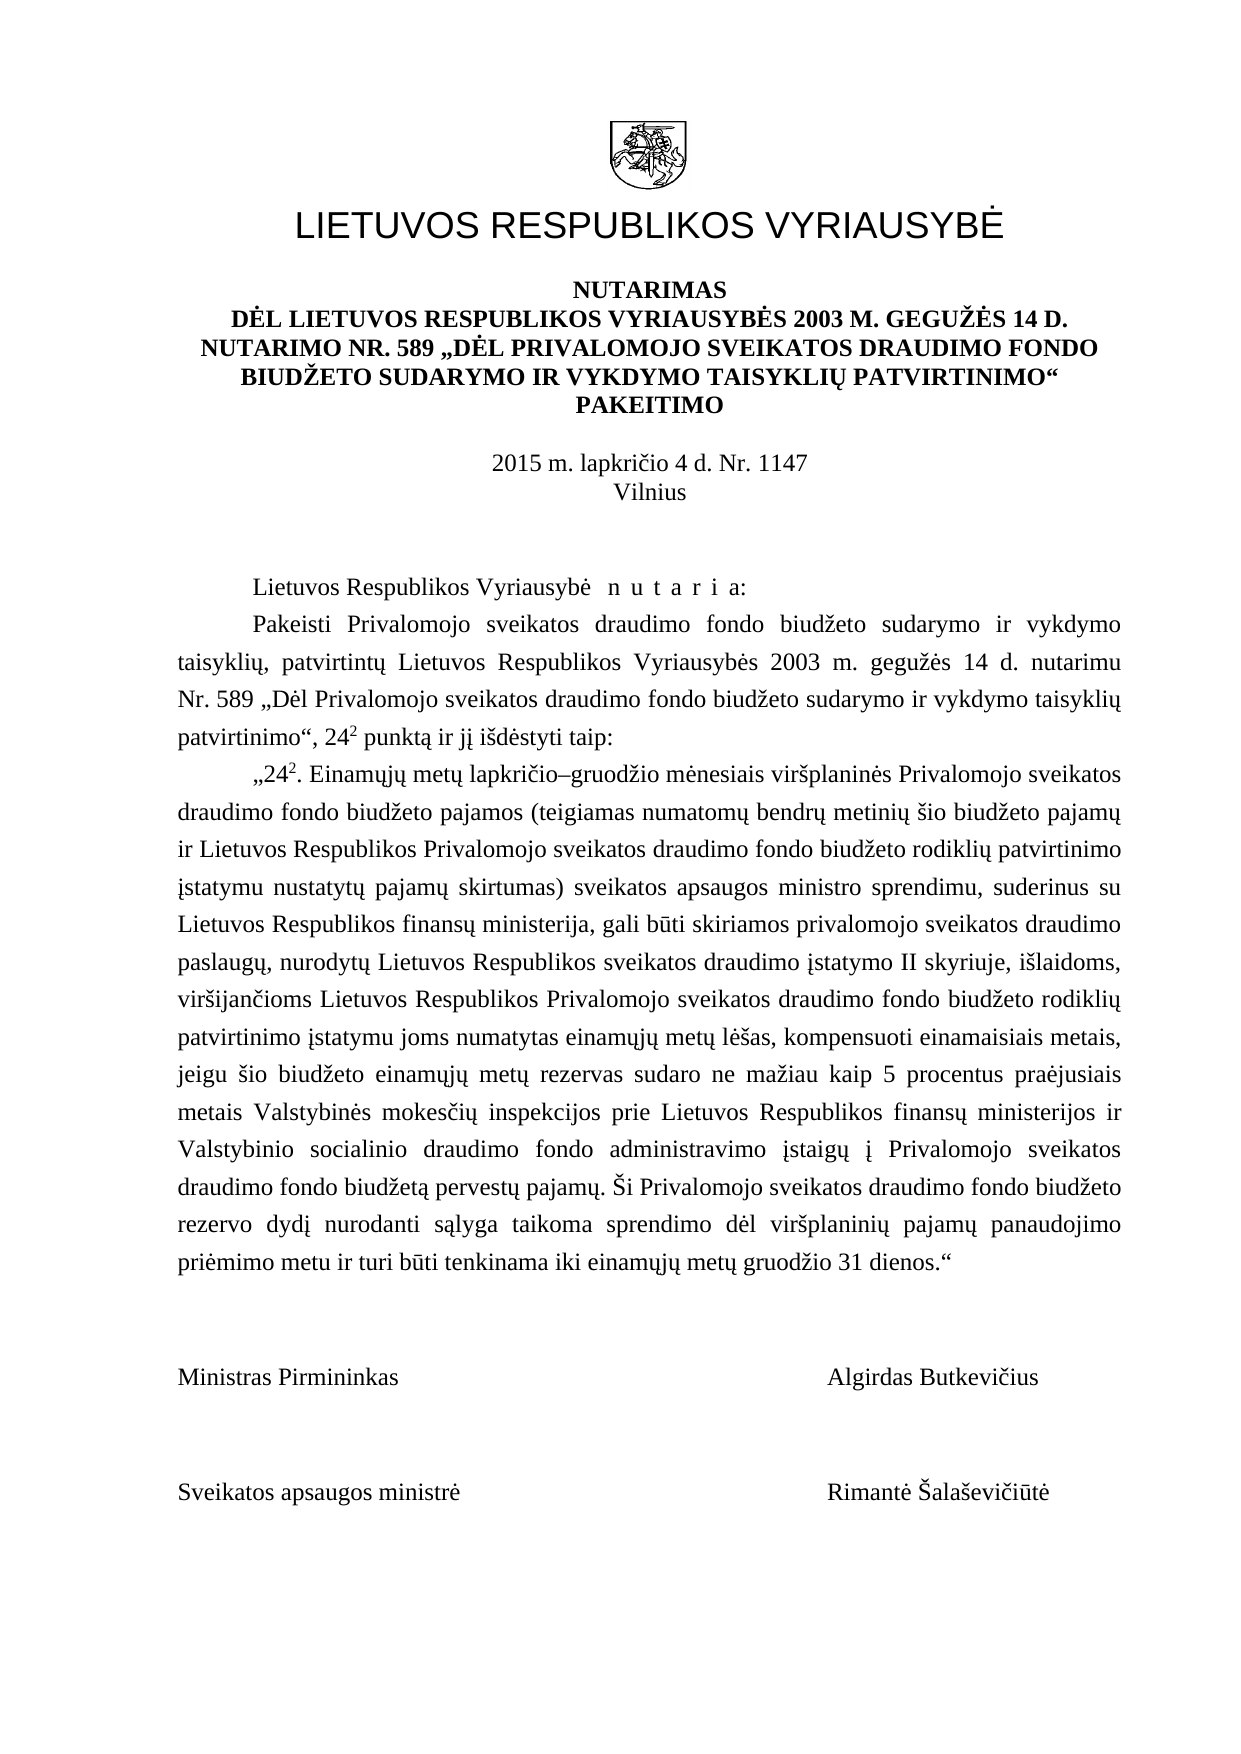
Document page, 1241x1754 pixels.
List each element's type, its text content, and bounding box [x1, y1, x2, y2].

text Lietuvos Respublikos Vyriausybė [177, 203, 1122, 247]
text Pakeisti Privalomojo sveikatos draudimo fondo biudžeto sudarymo ir vykdymo taisyklių, patvirtintų Lietuvos Respublikos Vyriausybės 2003 m. gegužės 14 d. nutarimu Nr. 589 „Dėl Privalomojo sveikatos draudimo fondo biudžeto sudarymo ir vykdymo taisyklių patvirtinimo“, 242 punktą ir jį išdėstyti taip: [177, 600, 1122, 750]
text Dėl LIETUVOS RESPUBLIKOS VYRIAUSYBĖS 2003 M. GEGUŽĖS 14 D. NUTARIMO NR. 589 „DĖL PRIVALOMOJO SVEIKATOS DRAUDIMO FONDO BIUDŽETO SUDARYMO IR VYKDYMO TAISYKLIŲ PATVIRTINIMO“ PAKEITIMO [177, 304, 1122, 419]
text „242. Einamųjų metų lapkričio–gruodžio mėnesiais viršplaninės Privalomojo sveikatos draudimo fondo biudžeto pajamos (teigiamas numatomų bendrų metinių šio biudžeto pajamų ir Lietuvos Respublikos Privalomojo sveikatos draudimo fondo biudžeto rodiklių patvirtinimo įstatymu nustatytų pajamų skirtumas) sveikatos apsaugos ministro sprendimu, suderinus su Lietuvos Respublikos finansų ministerija, gali būti skiriamos privalomojo sveikatos draudimo paslaugų, nurodytų Lietuvos Respublikos sveikatos draudimo įstatymo II skyriuje, išlaidoms, viršijančioms Lietuvos Respublikos Privalomojo sveikatos draudimo fondo biudžeto rodiklių patvirtinimo įstatymu joms numatytas einamųjų metų lėšas, kompensuoti einamaisiais metais, jeigu šio biudžeto einamųjų metų rezervas sudaro ne mažiau kaip 5 procentus praėjusiais metais Valstybinės mokesčių inspekcijos prie Lietuvos Respublikos finansų ministerijos ir Valstybinio socialinio draudimo fondo administravimo įstaigų į Privalomojo sveikatos draudimo fondo biudžetą pervestų pajamų. Ši Privalomojo sveikatos draudimo fondo biudžeto rezervo dydį nurodanti sąlyga taikoma sprendimo dėl viršplaninių pajamų panaudojimo priėmimo metu ir turi būti tenkinama iki einamųjų metų gruodžio 31 dienos.“ [177, 750, 1122, 1275]
text Ministras Pirmininkas Algirdas Butkevičius [177, 1362, 1122, 1390]
text nutarimas [177, 275, 1122, 304]
text Sveikatos apsaugos ministrė Rimantė Šalaševičiūtė [177, 1477, 1122, 1505]
text 2015 m. lapkričio 4 d. Nr. 1147 Vilnius [177, 448, 1122, 505]
text Lietuvos Respublikos Vyriausybė nutaria: [177, 563, 1122, 600]
